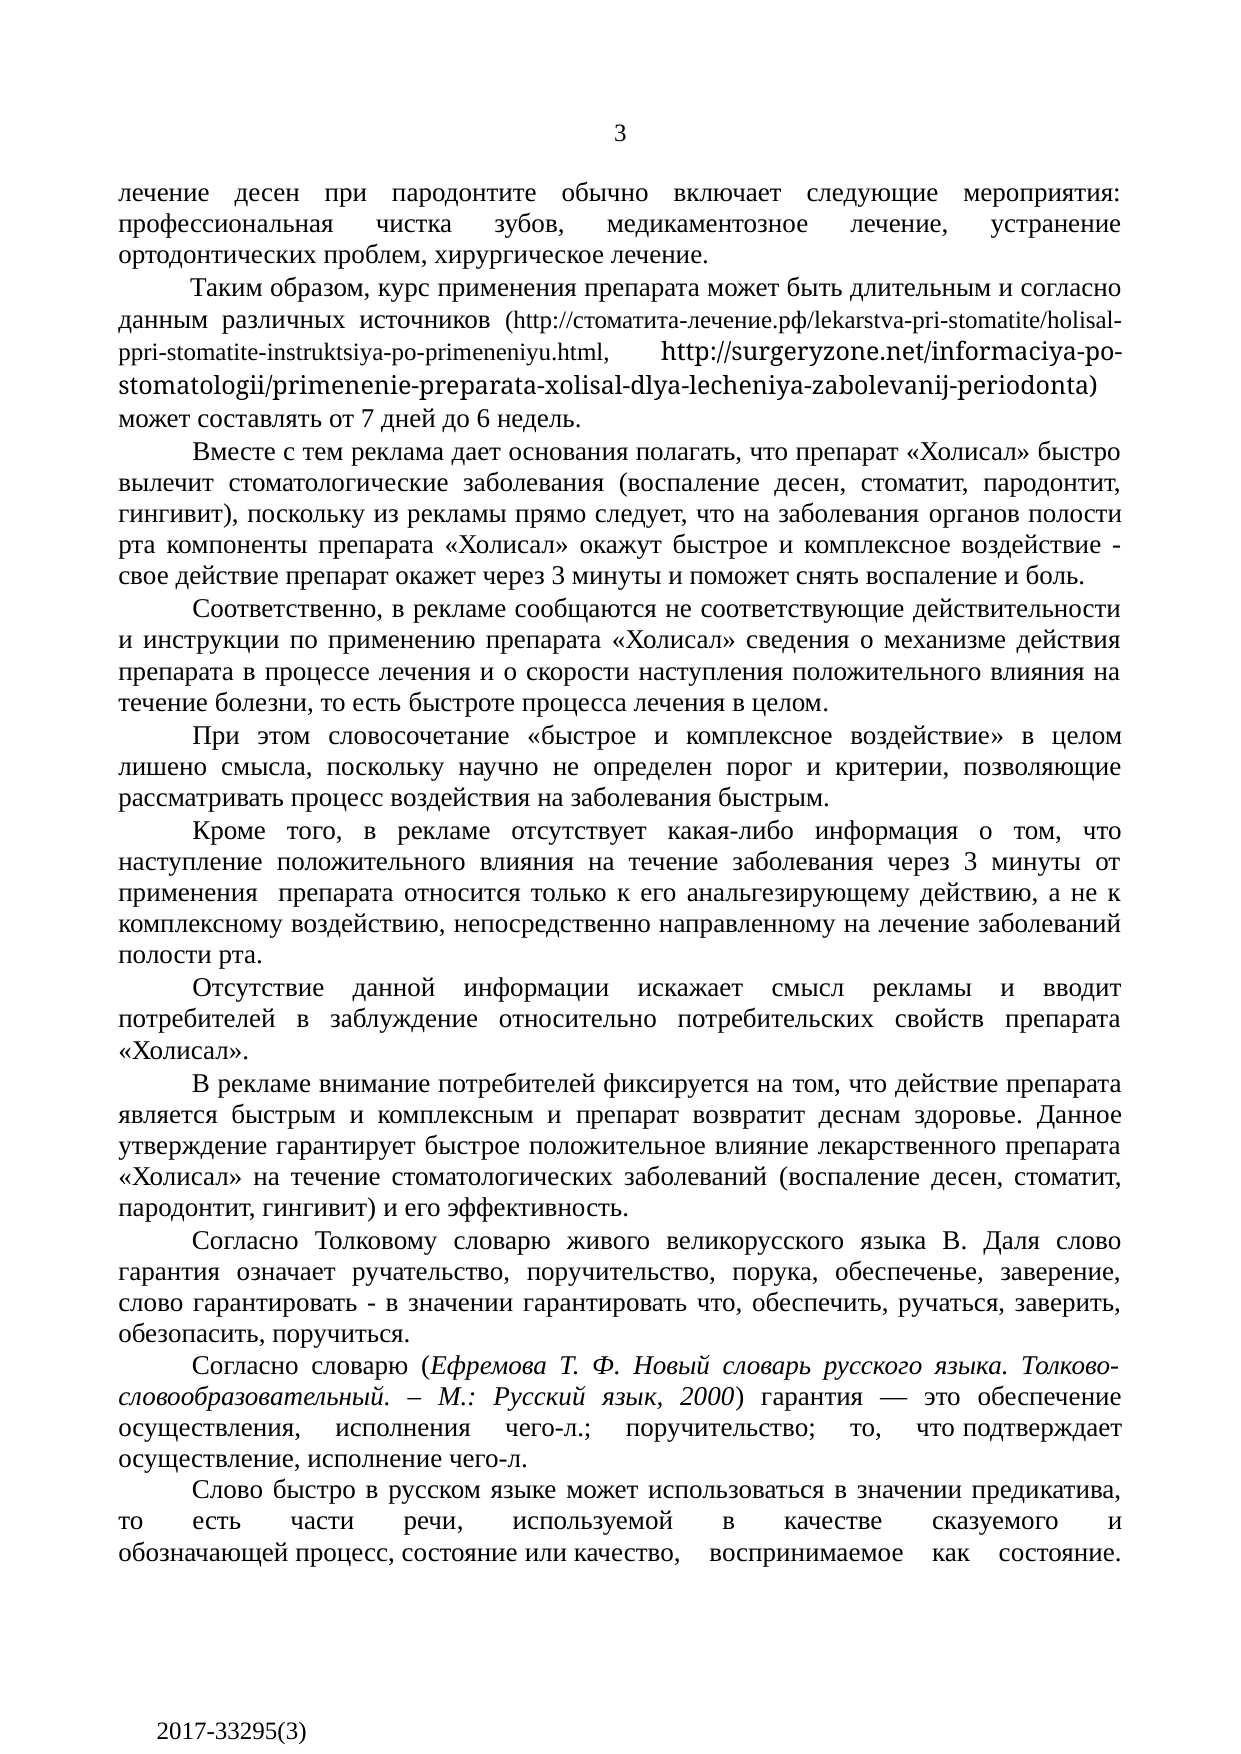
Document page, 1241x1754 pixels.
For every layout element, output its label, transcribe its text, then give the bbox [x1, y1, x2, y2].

text При этом словосочетание «быстрое и комплексное воздействие» в целом лишено смысла, поскольку научно не определен порог и критерии, позволяющие рассматривать процесс воздействия на заболевания быстрым. [118, 719, 1122, 812]
text Вместе с тем реклама дает основания полагать, что препарат «Холисал» быстро вылечит стоматологические заболевания (воспаление десен, стоматит, пародонтит, гингивит), поскольку из рекламы прямо следует, что на заболевания органов полости рта компоненты препарата «Холисал» окажут быстрое и комплексное воздействие - свое действие препарат окажет через 3 минуты и поможет снять воспаление и боль. [118, 435, 1122, 591]
text Слово быстро в русском языке может использоваться в значении предикатива, то есть части речи, используемой в качестве сказуемого и обозначающей процесс, состояние или качество, воспринимаемое как состояние. [118, 1473, 1122, 1567]
text В рекламе внимание потребителей фиксируется на том, что действие препарата является быстрым и комплексным и препарат возвратит деснам здоровье. Данное утверждение гарантирует быстрое положительное влияние лекарственного препарата «Холисал» на течение стоматологических заболеваний (воспаление десен, стоматит, пародонтит, гингивит) и его эффективность. [118, 1067, 1122, 1222]
text Согласно Толковому словарю живого великорусского языка В. Даля слово гарантия означает ручательство, поручительство, порука, обеспеченье, заверение, слово гарантировать - в значении гарантировать что, обеспечить, ручаться, заверить, обезопасить, поручиться. [118, 1224, 1122, 1349]
text Соответственно, в рекламе сообщаются не соответствующие действительности и инструкции по применению препарата «Холисал» сведения о механизме действия препарата в процессе лечения и о скорости наступления положительного влияния на течение болезни, то есть быстроте процесса лечения в целом. [118, 592, 1122, 717]
text Отсутствие данной информации искажает смысл рекламы и вводит потребителей в заблуждение относительно потребительских свойств препарата «Холисал». [118, 971, 1122, 1065]
text лечение десен при пародонтите обычно включает следующие мероприятия: профессиональная чистка зубов, медикаментозное лечение, устранение ортодонтических проблем, хирургическое лечение. [118, 176, 1122, 270]
text Согласно словарю (Ефремова Т. Ф. Новый словарь русского языка. Толково-словообразовательный. – М.: Русский язык, 2000) гарантия — это обеспечение осуществления, исполнения чего-л.; поручительство; то, что подтверждает осуществление, исполнение чего-л. [118, 1349, 1122, 1473]
text Кроме того, в рекламе отсутствует какая-либо информация о том, что наступление положительного влияния на течение заболевания через 3 минуты от применения препарата относится только к его анальгезирующему действию, а не к комплексному воздействию, непосредственно направленному на лечение заболеваний полости рта. [118, 814, 1122, 970]
text Таким образом, курс применения препарата может быть длительным и согласно данным различных источников (http://стоматита-лечение.рф/lekarstva-pri-stomatite/holisal-ppri-stomatite-instruktsiya-po-primeneniyu.html, http://surgeryzone.net/informaciya-po-stomatologii/primenenie-preparata-xolisal-dlya-lecheniya-zabolevanij-periodonta) может составлять от 7 дней до 6 недель. [118, 272, 1122, 433]
